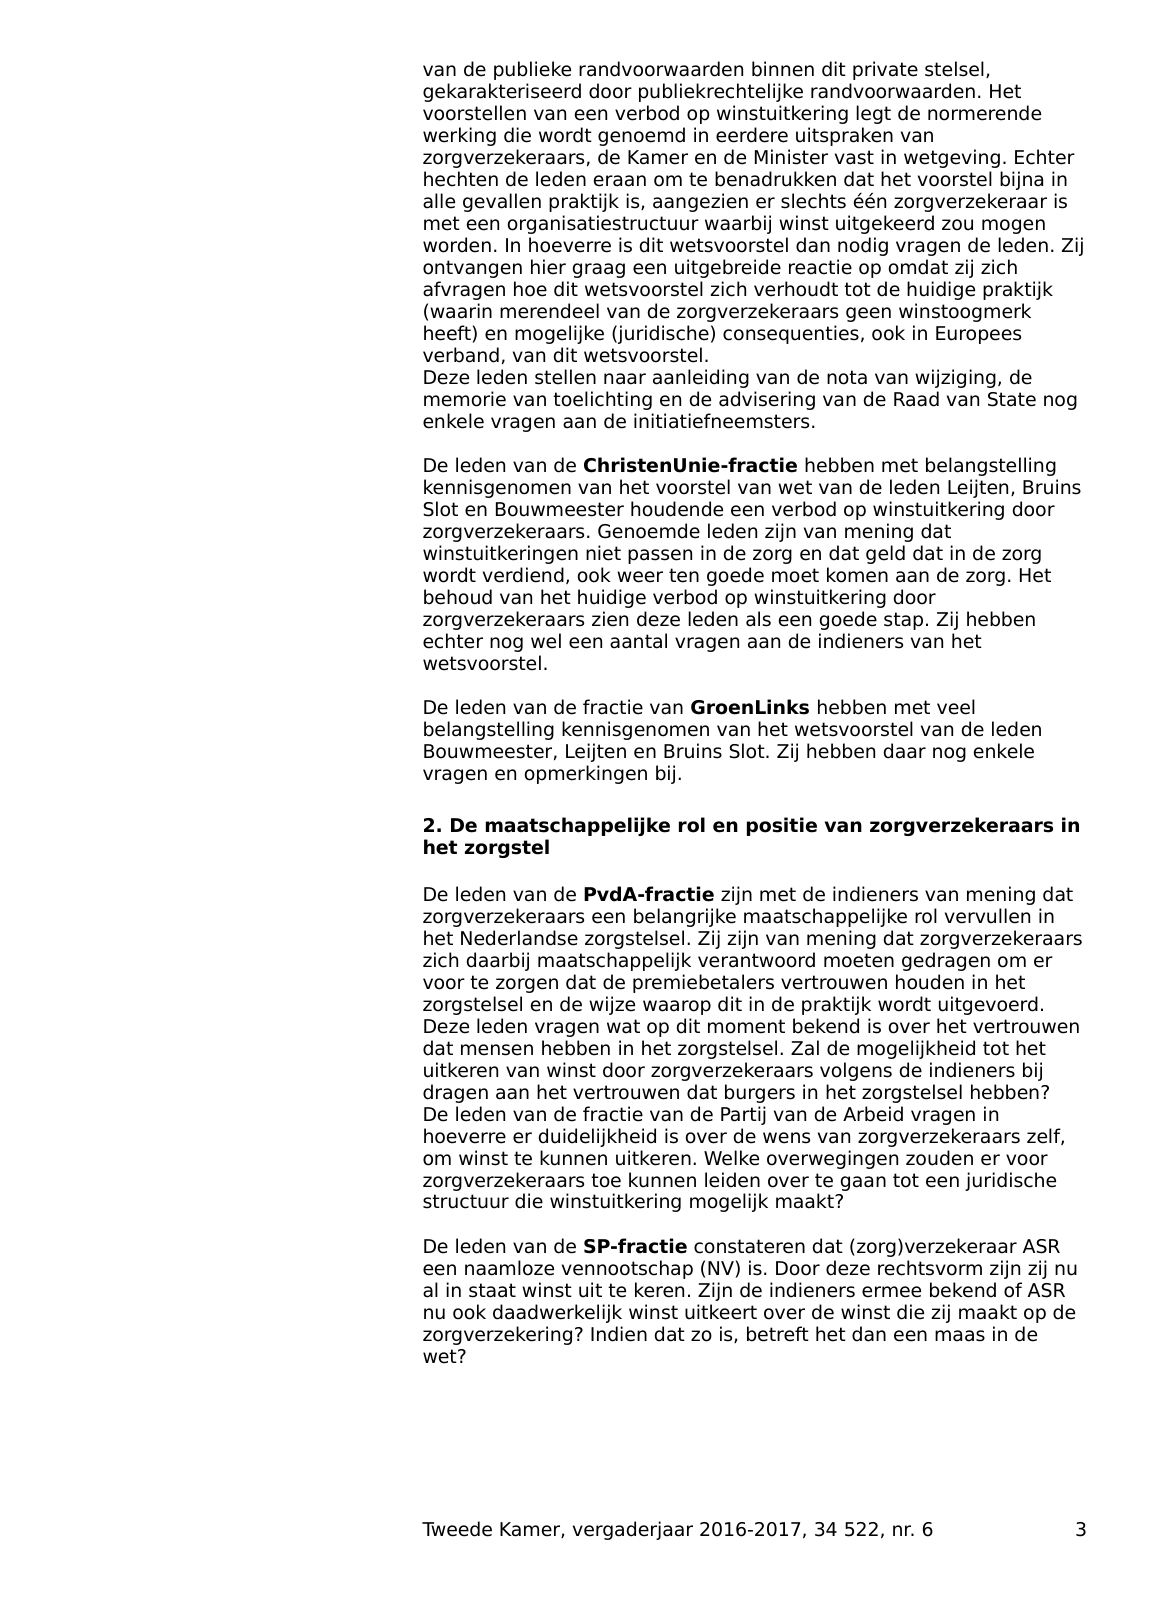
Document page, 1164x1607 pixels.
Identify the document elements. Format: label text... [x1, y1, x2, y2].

text De leden van de fractie van de Partij van de Arbeid vragen in hoeverre er duidelijkheid is over de wens van zorgverzekeraars zelf, om winst te kunnen uitkeren. Welke overwegingen zouden er voor zorgverzekeraars toe kunnen leiden over te gaan tot een juridische structuur die winstuitkering mogelijk maakt? [422, 1103, 1087, 1213]
text De leden van de SP-fractie constateren dat (zorg)verzekeraar ASR een naamloze vennootschap (NV) is. Door deze rechtsvorm zijn zij nu al in staat winst uit te keren. Zijn de indieners ermee bekend of ASR nu ook daadwerkelijk winst uitkeert over de winst die zij maakt op de zorgverzekering? Indien dat zo is, betreft het dan een maas in de wet? [422, 1236, 1087, 1367]
text De leden van de PvdA-fractie zijn met de indieners van mening dat zorgverzekeraars een belangrijke maatschappelijke rol vervullen in het Nederlandse zorgstelsel. Zij zijn van mening dat zorgverzekeraars zich daarbij maatschappelijk verantwoord moeten gedragen om er voor te zorgen dat de premiebetalers vertrouwen houden in het zorgstelsel en de wijze waarop dit in de praktijk wordt uitgevoerd. Deze leden vragen wat op dit moment bekend is over het vertrouwen dat mensen hebben in het zorgstelsel. Zal de mogelijkheid tot het uitkeren van winst door zorgverzekeraars volgens de indieners bij dragen aan het vertrouwen dat burgers in het zorgstelsel hebben? [422, 884, 1087, 1103]
text De leden van de ChristenUnie-fractie hebben met belangstelling kennisgenomen van het voorstel van wet van de leden Leijten, Bruins Slot en Bouwmeester houdende een verbod op winstuitkering door zorgverzekeraars. Genoemde leden zijn van mening dat winstuitkeringen niet passen in de zorg en dat geld dat in de zorg wordt verdiend, ook weer ten goede moet komen aan de zorg. Het behoud van het huidige verbod op winstuitkering door zorgverzekeraars zien deze leden als een goede stap. Zij hebben echter nog wel een aantal vragen aan de indieners van het wetsvoorstel. [422, 455, 1087, 675]
text Deze leden stellen naar aanleiding van de nota van wijziging, de memorie van toelichting en de advisering van de Raad van State nog enkele vragen aan de initiatiefneemsters. [422, 367, 1087, 433]
text van de publieke randvoorwaarden binnen dit private stelsel, gekarakteriseerd door publiekrechtelijke randvoorwaarden. Het voorstellen van een verbod op winstuitkering legt de normerende werking die wordt genoemd in eerdere uitspraken van zorgverzekeraars, de Kamer en de Minister vast in wetgeving. Echter hechten de leden eraan om te benadrukken dat het voorstel bijna in alle gevallen praktijk is, aangezien er slechts één zorgverzekeraar is met een organisatiestructuur waarbij winst uitgekeerd zou mogen worden. In hoeverre is dit wetsvoorstel dan nodig vragen de leden. Zij ontvangen hier graag een uitgebreide reactie op omdat zij zich afvragen hoe dit wetsvoorstel zich verhoudt tot de huidige praktijk (waarin merendeel van de zorgverzekeraars geen winstoogmerk heeft) en mogelijke (juridische) consequenties, ook in Europees verband, van dit wetsvoorstel. [422, 59, 1087, 367]
text De leden van de fractie van GroenLinks hebben met veel belangstelling kennisgenomen van het wetsvoorstel van de leden Bouwmeester, Leijten en Bruins Slot. Zij hebben daar nog enkele vragen en opmerkingen bij. [422, 697, 1087, 785]
subtitle 2. De maatschappelijke rol en positie van zorgverzekeraars in het zorgstel [422, 815, 1087, 859]
